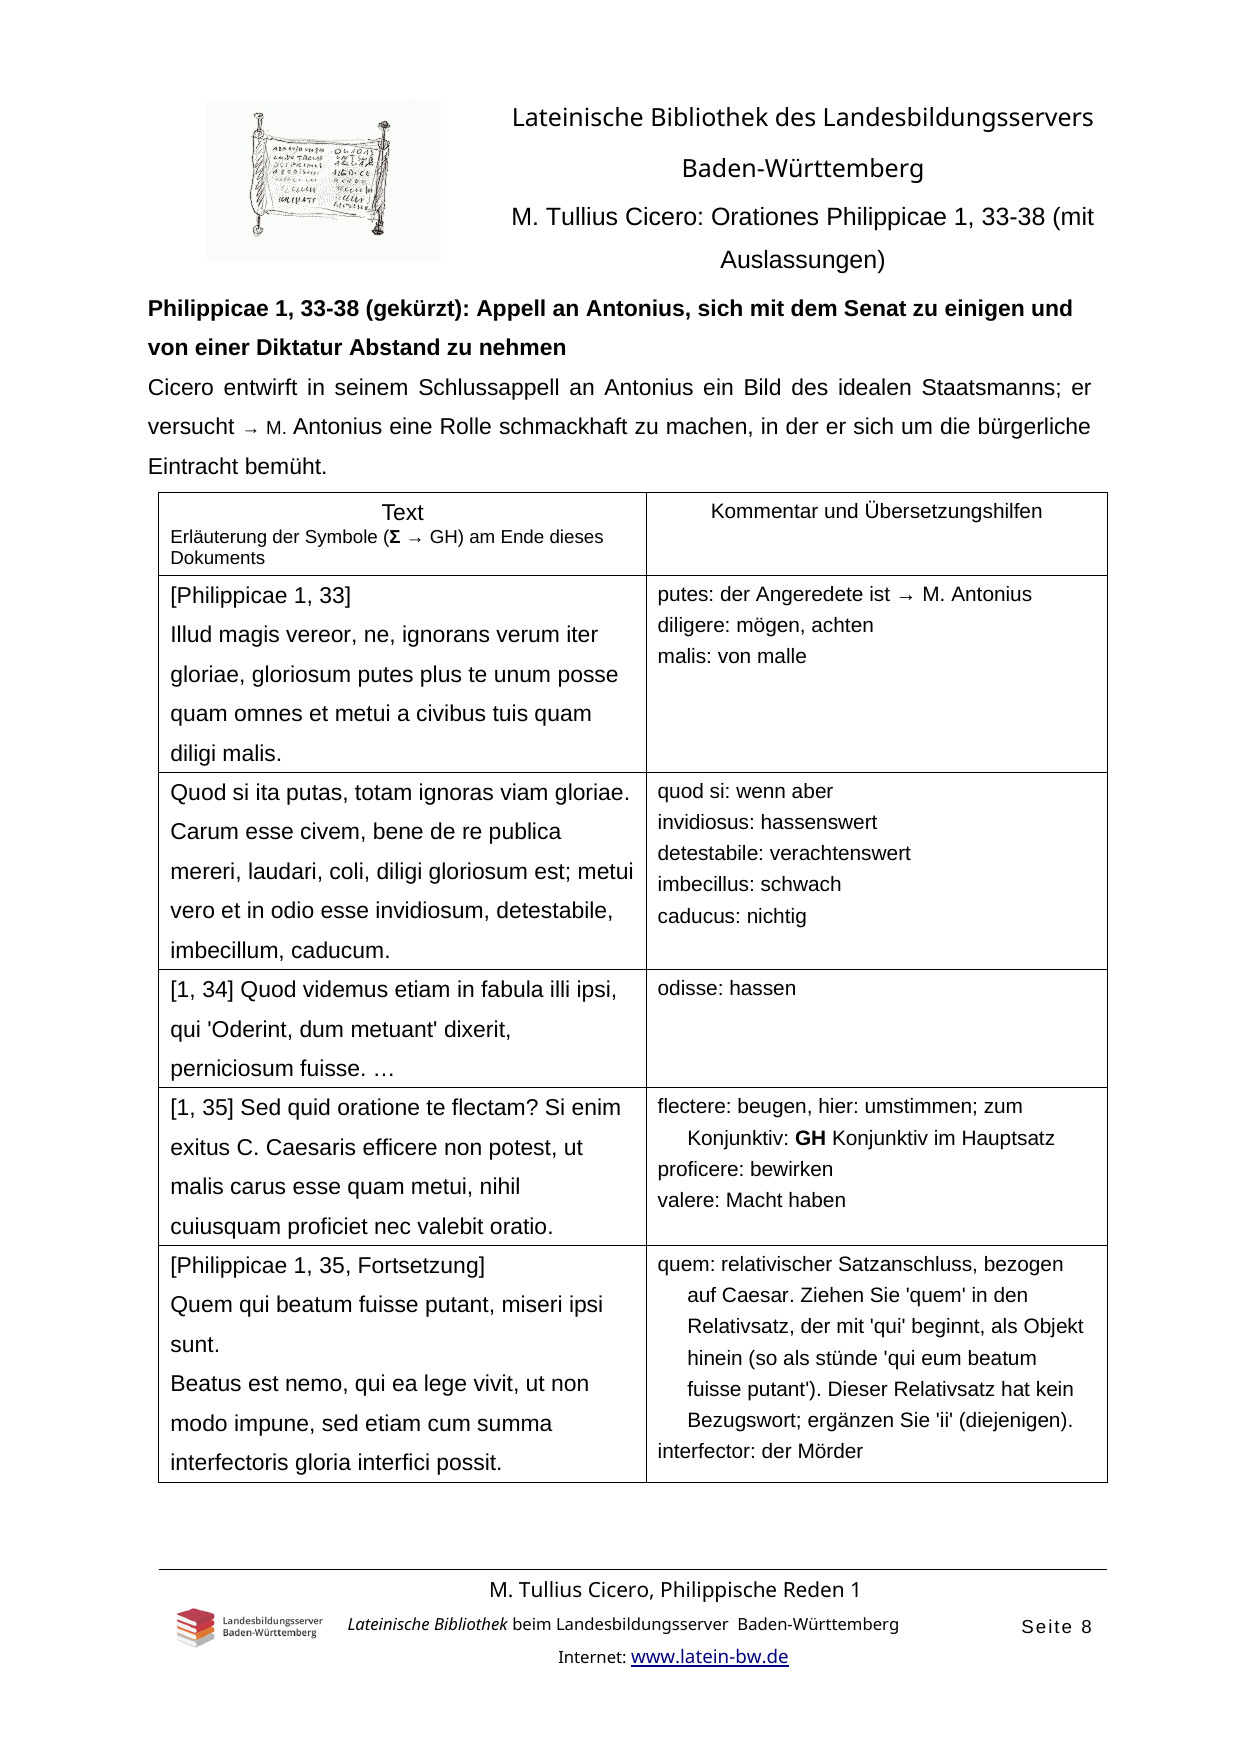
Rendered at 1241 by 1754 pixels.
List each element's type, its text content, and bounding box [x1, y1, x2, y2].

table_cell quem: relativischer Satzanschluss, bezogen auf Caesar. Ziehen Sie 'quem' in den Relativsatz, der mit 'qui' beginnt, als Objekt hinein (so als stünde 'qui eum beatum fuisse putant'). Dieser Relativsatz hat kein Bezugswort; ergänzen Sie 'ii' (diejenigen). interfector: der Mörder [647, 1246, 1107, 1482]
table_cell Quod si ita putas, totam ignoras viam gloriae. Carum esse civem, bene de re publica mereri, laudari, coli, diligi gloriosum est; metui vero et in odio esse invidiosum, detestabile, imbecillum, caducum. [159, 773, 646, 969]
table_header [148, 100, 498, 274]
table_cell flectere: beugen, hier: umstimmen; zum Konjunktiv: GH Konjunktiv im Hauptsatz proficere: bewirken valere: Macht haben [647, 1088, 1107, 1245]
table_cell putes: der Angeredete ist → M. Antonius diligere: mögen, achten malis: von malle [647, 576, 1107, 772]
table_cell quod si: wenn aber invidiosus: hassenswert detestabile: verachtenswert imbecillus: schwach caducus: nichtig [647, 773, 1107, 969]
table_header Lateinische Bibliothek des Landesbildungsservers Baden-Württemberg M. Tullius Cicero: Orationes Philippicae 1, 33-38 (mit Auslassungen) [499, 100, 1107, 274]
table_header Kommentar und Übersetzungshilfen [647, 493, 1107, 575]
picture [170, 1602, 325, 1652]
subtitle Philippicae 1, 33-38 (gekürzt): Appell an Antonius, sich mit dem Senat zu einigen und von einer Diktatur Abstand zu nehmen [148, 295, 1093, 361]
table_cell [Philippicae 1, 33] Illud magis vereor, ne, ignorans verum iter gloriae, gloriosum putes plus te unum posse quam omnes et metui a civibus tuis quam diligi malis. [159, 576, 646, 772]
picture [205, 100, 441, 261]
table_cell odisse: hassen [647, 970, 1107, 1087]
table_cell [Philippicae 1, 35, Fortsetzung] Quem qui beatum fuisse putant, miseri ipsi sunt. Beatus est nemo, qui ea lege vivit, ut non modo impune, sed etiam cum summa interfectoris gloria interfici possit. [159, 1246, 646, 1482]
table_cell [1, 34] Quod videmus etiam in fabula illi ipsi, qui 'Oderint, dum metuant' dixerit, perniciosum fuisse. … [159, 970, 646, 1087]
text Cicero entwirft in seinem Schlussappell an Antonius ein Bild des idealen Staatsmanns; er versucht → M. Antonius eine Rolle schmackhaft zu machen, in der er sich um die bürgerliche Ein­tracht bemüht. [148, 374, 1093, 479]
table_cell [1, 35] Sed quid oratione te flectam? Si enim exitus C. Caesaris efficere non potest, ut malis carus esse quam metui, nihil cuiusquam proficiet nec valebit oratio. [159, 1088, 646, 1245]
table_header Text Erläuterung der Symbole (Ʃ → GH) am Ende dieses Dokuments [159, 493, 646, 575]
